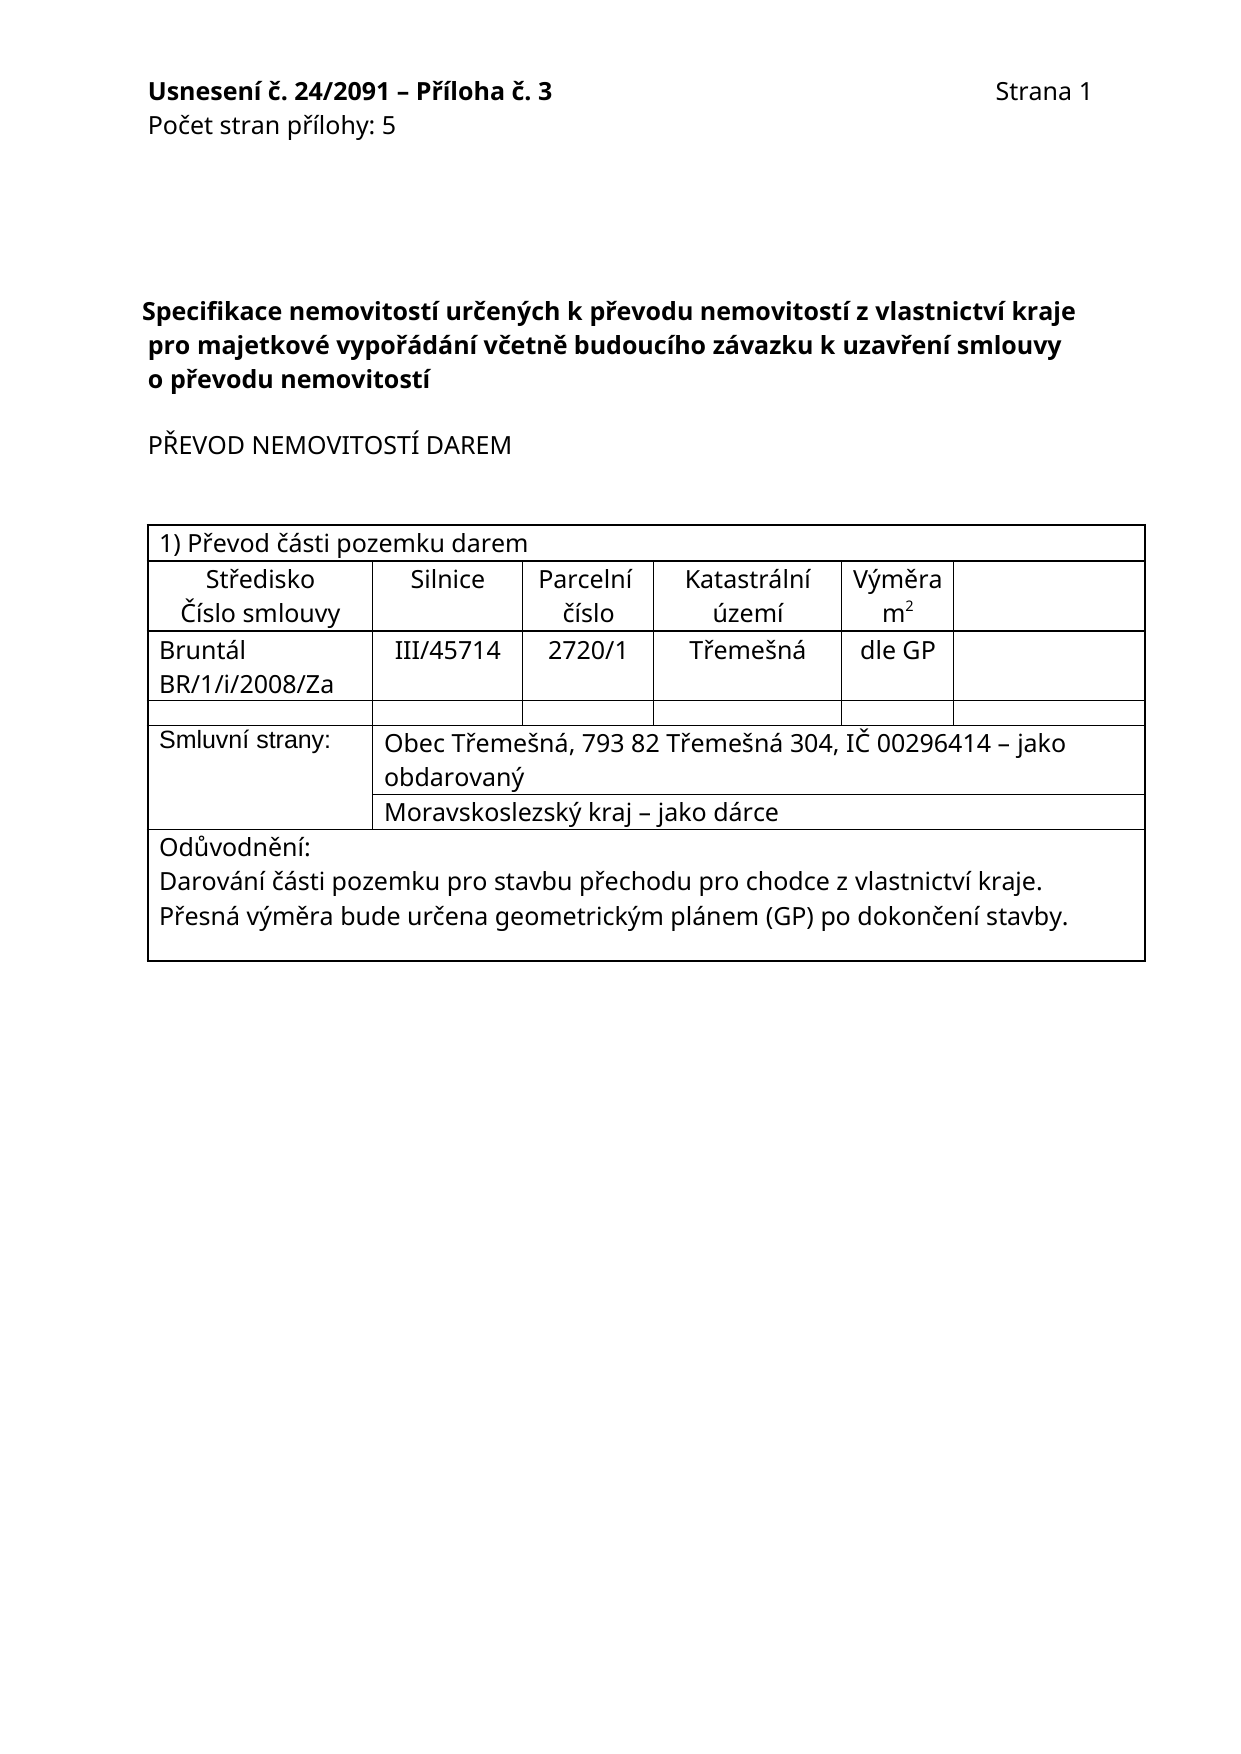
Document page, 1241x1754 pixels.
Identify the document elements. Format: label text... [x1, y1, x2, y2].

table_cell [523, 701, 653, 725]
table_cell [954, 701, 1144, 725]
text Specifikace nemovitostí určených k převodu nemovitostí z vlastnictví kraje pro majetkové vypořádání včetně budoucího závazku k uzavření smlouvy o převodu nemovitostí [129, 293, 1125, 395]
table_cell [954, 562, 1144, 630]
table_cell [842, 701, 953, 725]
table_cell Bruntál BR/1/i/2008/Za [149, 632, 372, 700]
table_cell Moravskoslezský kraj – jako dárce [373, 795, 1144, 829]
table_cell Středisko Číslo smlouvy [149, 562, 372, 630]
table_cell Parcelní číslo [523, 562, 653, 630]
table_cell [654, 701, 841, 725]
table_cell III/45714 [373, 632, 522, 700]
table_cell Třemešná [654, 632, 841, 700]
text PŘEVOD NEMOVITOSTÍ DAREM [148, 428, 1125, 462]
table_cell Smluvní strany: [149, 726, 372, 829]
table_cell 2720/1 [523, 632, 653, 700]
table_cell [373, 701, 522, 725]
table_cell Výměra m2 [842, 562, 953, 630]
table_cell Odůvodnění: Darování části pozemku pro stavbu přechodu pro chodce z vlastnictví kraje. Přesná výměra bude určena geometrickým plánem (GP) po dokončení stavby. [149, 830, 1144, 960]
table_cell Katastrální území [654, 562, 841, 630]
table_cell dle GP [842, 632, 953, 700]
table_cell [149, 701, 372, 725]
table_cell [954, 632, 1144, 700]
table_header Obec Třemešná, 793 82 Třemešná 304, IČ 00296414 – jako obdarovaný [373, 726, 1144, 794]
table_cell Silnice [373, 562, 522, 630]
table_header 1) Převod části pozemku darem [149, 526, 1144, 560]
